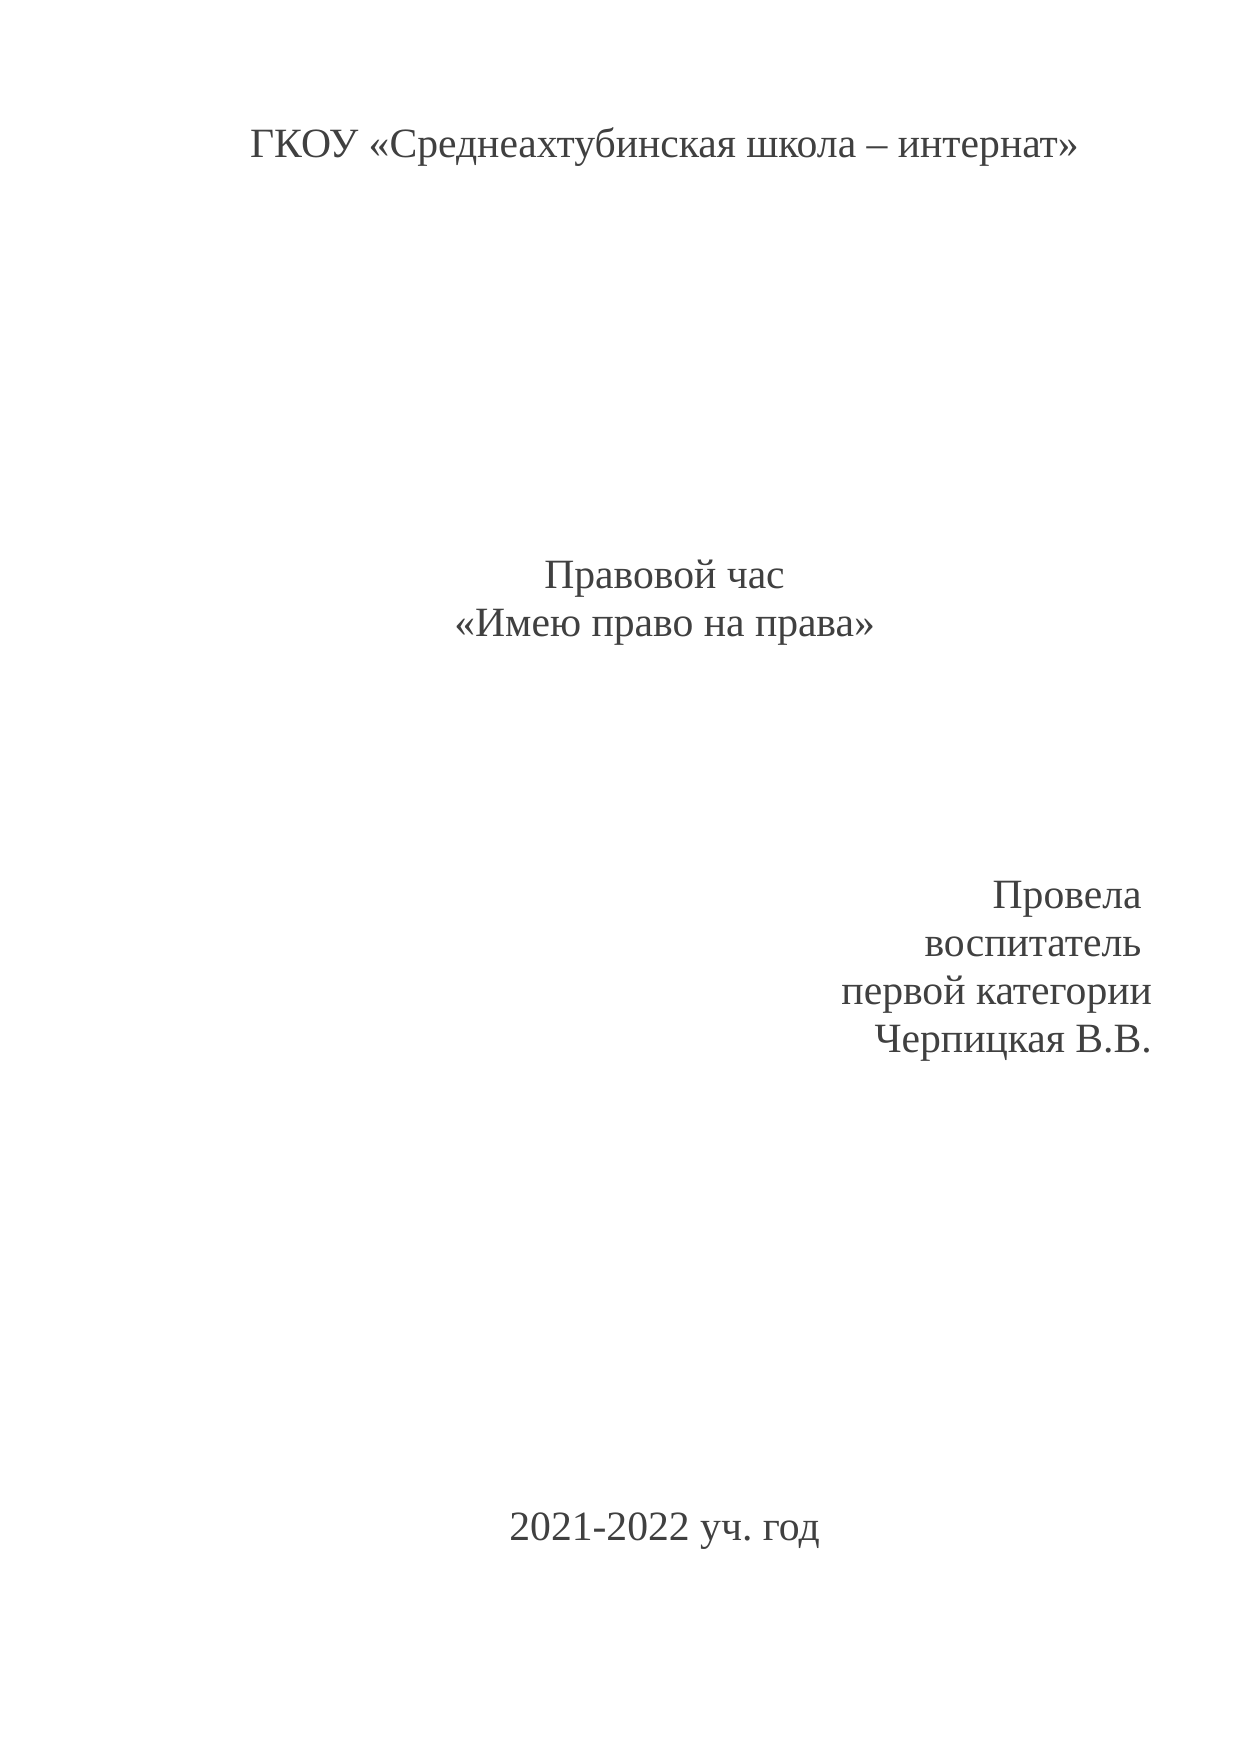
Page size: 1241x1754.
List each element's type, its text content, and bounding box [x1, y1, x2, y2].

text воспитатель [177, 917, 1152, 965]
text ГКОУ «Среднеахтубинская школа – интернат» [177, 118, 1152, 358]
text 2021-2022 уч. год [177, 1501, 1152, 1549]
text Правовой час «Имею право на права» [177, 453, 1152, 673]
text Провела [177, 869, 1152, 917]
text первой категории Черпицкая В.В. [177, 965, 1152, 1137]
